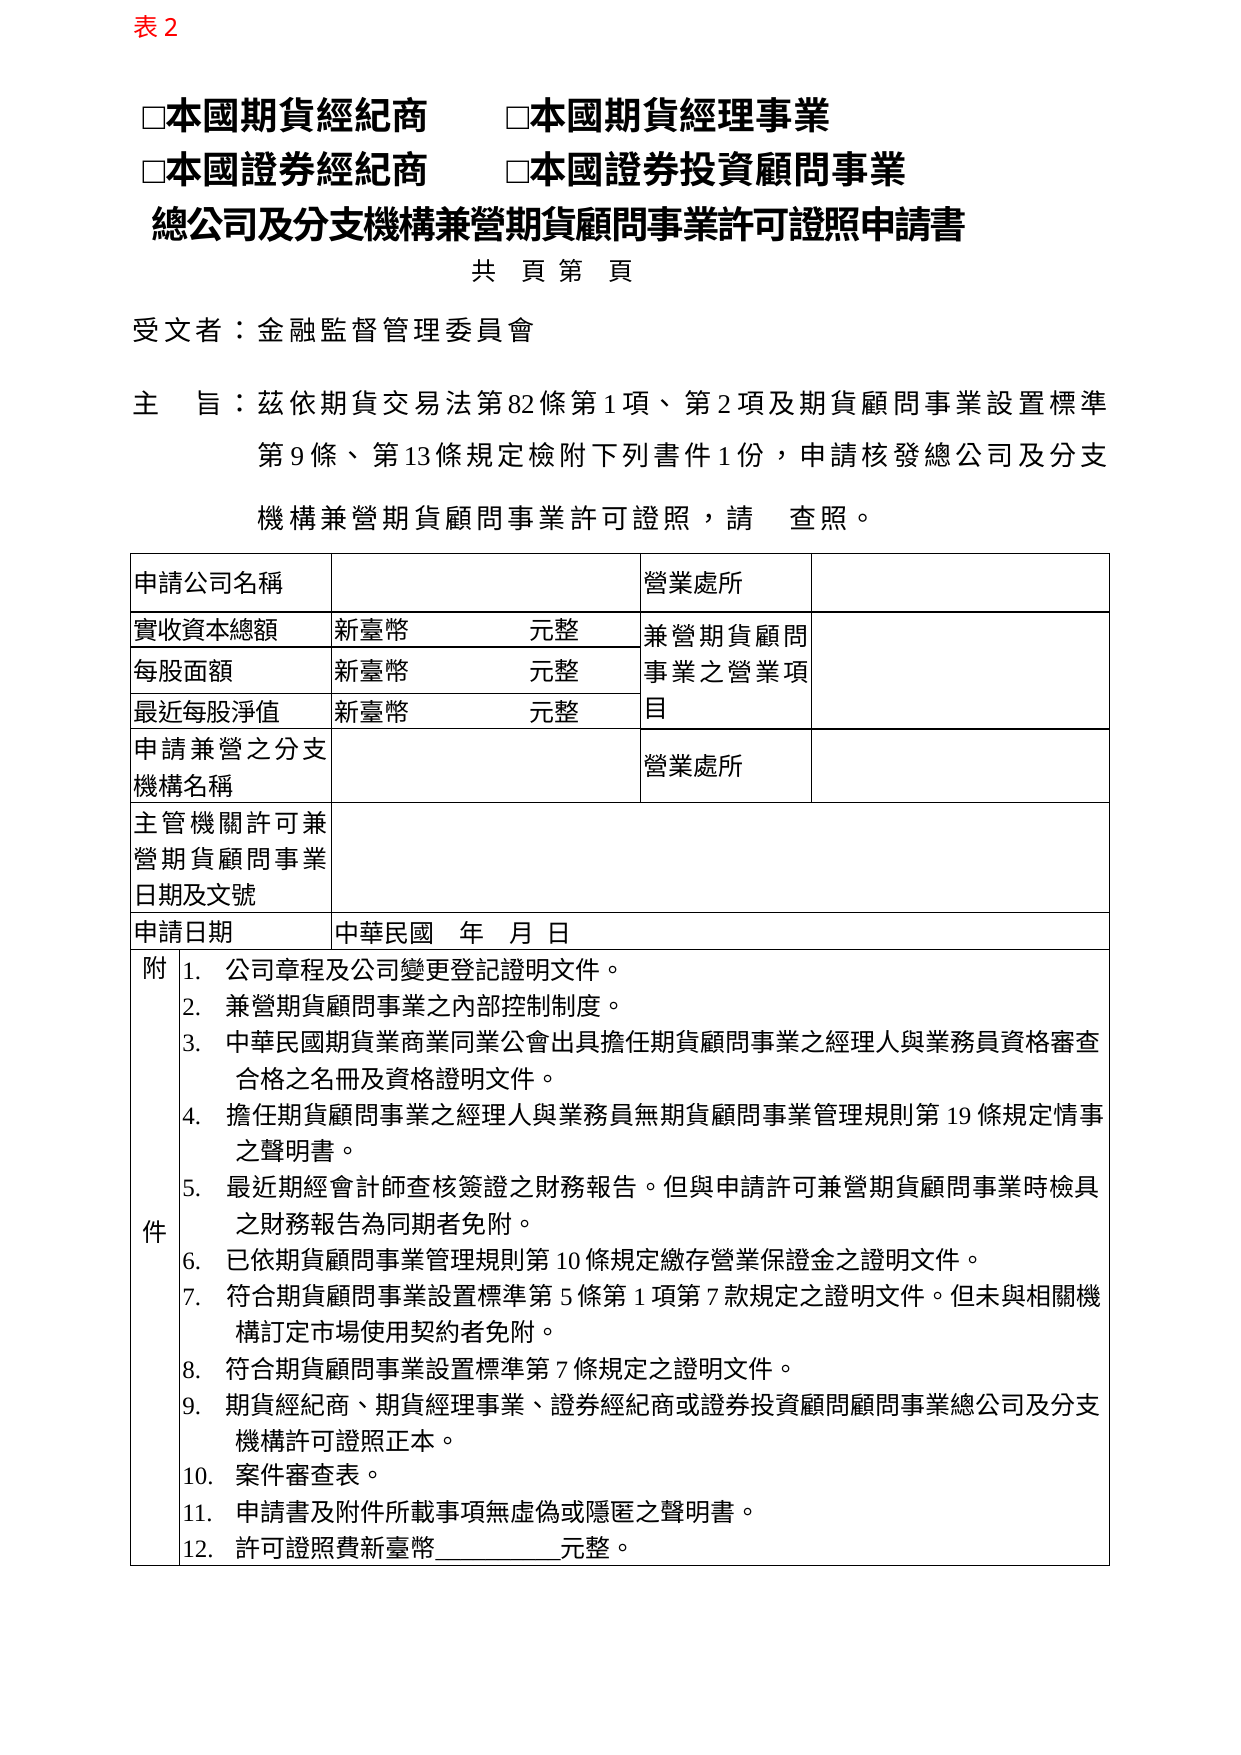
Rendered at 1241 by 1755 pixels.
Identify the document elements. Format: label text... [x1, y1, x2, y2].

table_header 營業處所 [641, 554, 811, 611]
table_cell 公司章程及公司變更登記證明文件。 兼營期貨顧問事業之內部控制制度。 中華民國期貨業商業同業公會出具擔任期貨顧問事業之經理人與業務員資格審查合格之名冊及資格證明文件。 擔任期貨顧問事業之經理人與業務員無期貨顧問事業管理規則第19條規定情事之聲明書。 最近期經會計師查核簽證之財務報告。但與申請許可兼營期貨顧問事業時檢具之財務報告為同期者免附。 已依期貨顧問事業管理規則第10條規定繳存營業保證金之證明文件。 符合期貨顧問事業設置標準第5條第1項第7款規定之證明文件。但未與相關機構訂定市場使用契約者免附。 符合期貨顧問事業設置標準第7條規定之證明文件。 期貨經紀商、期貨經理事業、證券經紀商或證券投資顧問顧問事業總公司及分支機構許可證照正本。 案件審查表。 申請書及附件所載事項無虛偽或隱匿之聲明書。 許可證照費新臺幣__________元整。 其他經金融監督管理委員會規定應提出之文件。 [180, 950, 1109, 1564]
table_cell 附 件 [131, 950, 179, 1564]
text 主 旨：茲依期貨交易法第82條第1項、第2項及期貨顧問事業設置標準第9條、第13條規定檢附下列書件1份，申請核發總公司及分支機構兼營期貨顧問事業許可證照，請 查照。 [131, 350, 1110, 537]
table_cell [332, 803, 1109, 912]
table_cell 申請兼營之分支機構名稱 [131, 729, 331, 802]
subtitle 共 頁 第 頁 [138, 249, 1110, 287]
table_cell 兼營期貨顧問事業之營業項目 [641, 613, 811, 728]
subtitle 總公司及分支機構兼營期貨顧問事業許可證照申請書 [151, 195, 1110, 249]
subtitle 受文者：金融監督管理委員會 [131, 287, 1110, 350]
table_cell [812, 730, 1109, 802]
table_cell [812, 613, 1109, 728]
table_cell 新臺幣 元整 [332, 694, 640, 728]
table_header 申請公司名稱 [131, 554, 331, 611]
table_header [332, 554, 640, 611]
text 表2 [133, 9, 197, 43]
table_cell 每股面額 [131, 648, 331, 693]
table_cell [332, 729, 640, 802]
table_cell 主管機關許可兼營期貨顧問事業日期及文號 [131, 803, 331, 912]
table_cell 營業處所 [641, 730, 811, 802]
table_cell 實收資本總額 [131, 613, 331, 646]
table_cell 最近每股淨值 [131, 694, 331, 728]
table_cell 申請日期 [131, 913, 331, 949]
table_cell 中華民國 年 月 日 [332, 913, 1109, 949]
subtitle □本國證券經紀商 □本國證券投資顧問事業 [123, 140, 1110, 195]
table_header [812, 554, 1109, 611]
table_cell 新臺幣 元整 [332, 613, 640, 646]
subtitle [118, 2, 212, 58]
subtitle □本國期貨經紀商 □本國期貨經理事業 [123, 86, 1110, 140]
table_cell 新臺幣 元整 [332, 648, 640, 693]
